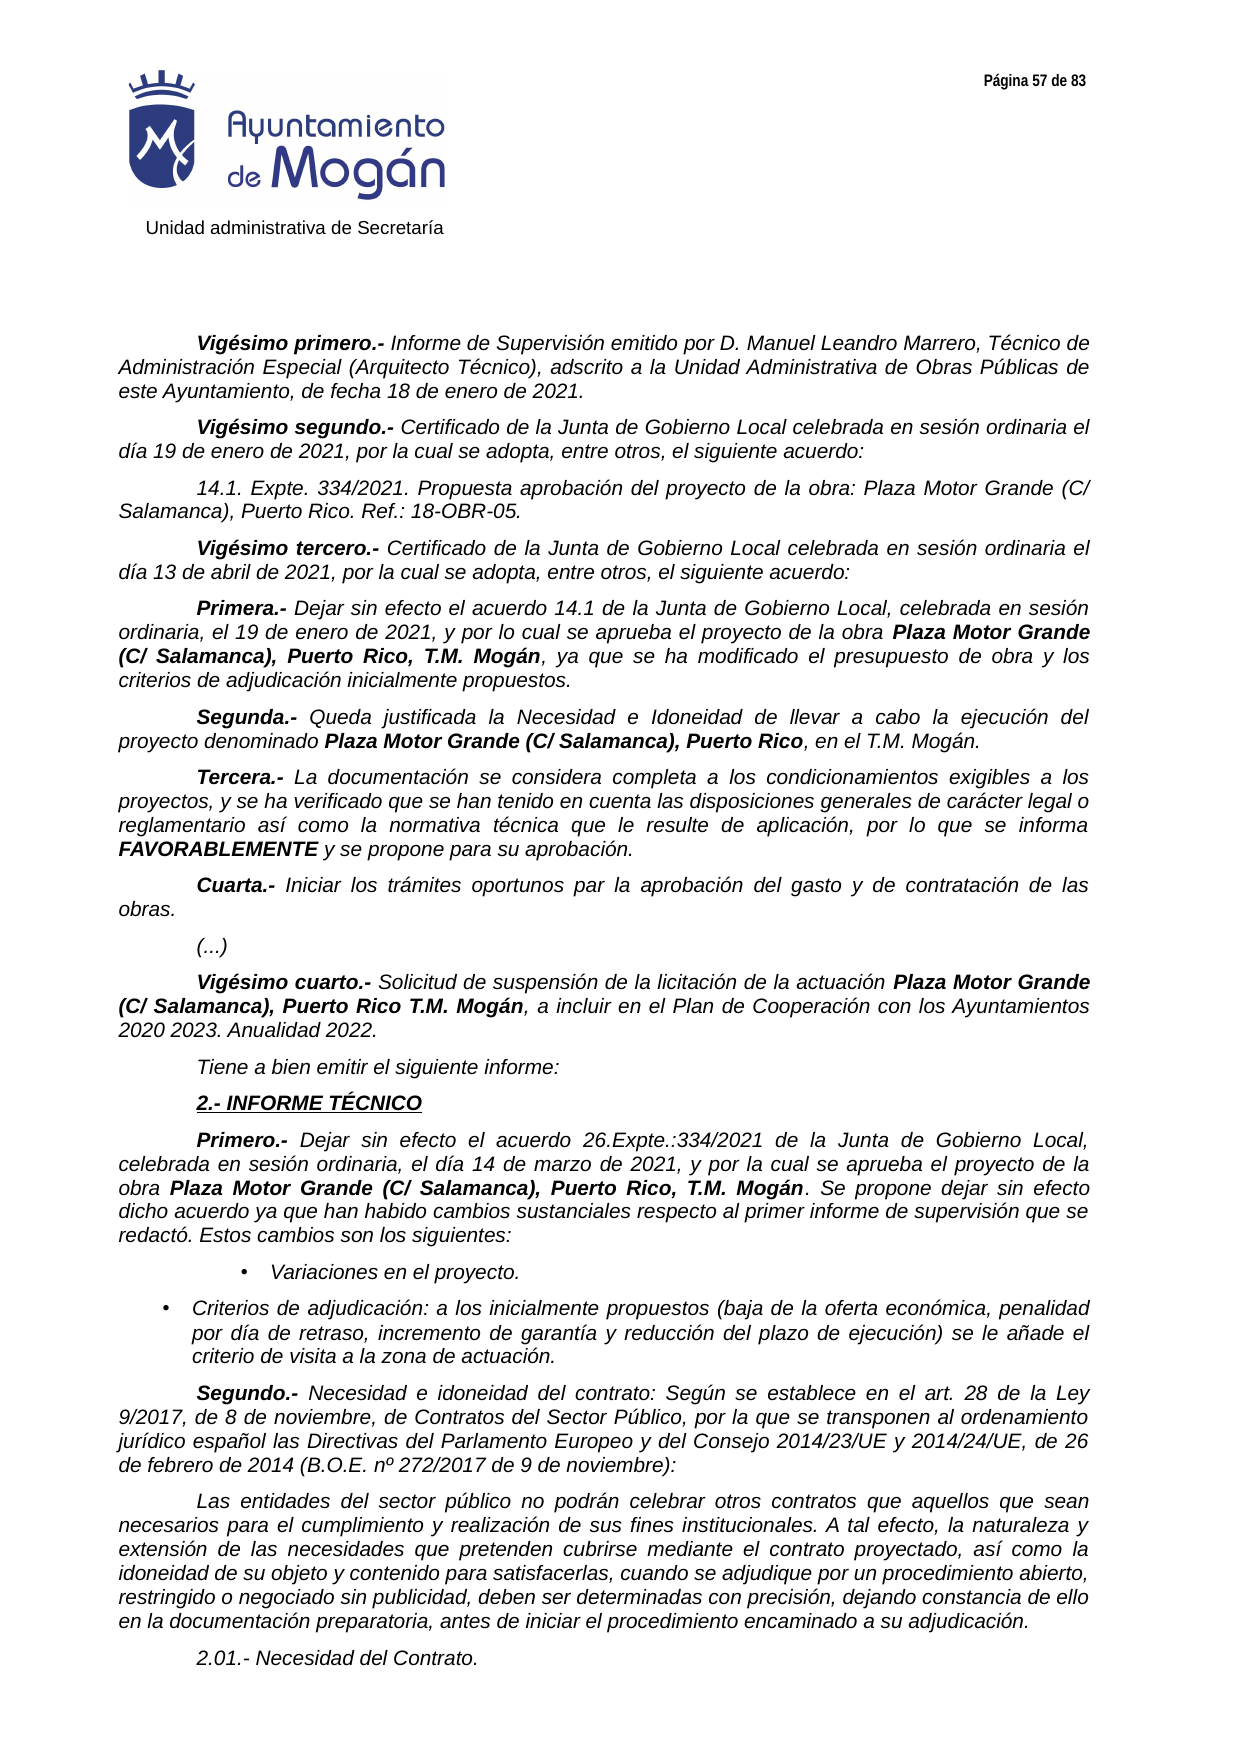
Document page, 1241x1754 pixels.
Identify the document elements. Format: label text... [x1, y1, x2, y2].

text Tiene a bien emitir el siguiente informe: [118, 1054, 1092, 1078]
picture [128, 70, 445, 206]
text Vigésimo segundo.- Certificado de la Junta de Gobierno Local celebrada en sesión ordinaria el día 19 de enero de 2021, por la cual se adopta, entre otros, el siguiente acuerdo: [118, 415, 1092, 463]
text Primero.- Dejar sin efecto el acuerdo 26.Expte.:334/2021 de la Junta de Gobierno Local, celebrada en sesión ordinaria, el día 14 de marzo de 2021, y por la cual se aprueba el proyecto de la obra Plaza Motor Grande (C/ Salamanca), Puerto Rico, T.M. Mogán. Se propone dejar sin efecto dicho acuerdo ya que han habido cambios sustanciales respecto al primer informe de supervisión que se redactó. Estos cambios son los siguientes: [118, 1127, 1092, 1247]
list Criterios de adjudicación: a los inicialmente propuestos (baja de la oferta económica, penalidad por día de retraso, incremento de garantía y reducción del plazo de ejecución) se le añade el criterio de visita a la zona de actuación. [162, 1296, 1092, 1368]
text Primera.- Dejar sin efecto el acuerdo 14.1 de la Junta de Gobierno Local, celebrada en sesión ordinaria, el 19 de enero de 2021, y por lo cual se aprueba el proyecto de la obra Plaza Motor Grande (C/ Salamanca), Puerto Rico, T.M. Mogán, ya que se ha modificado el presupuesto de obra y los criterios de adjudicación inicialmente propuestos. [118, 596, 1092, 692]
text Vigésimo primero.- Informe de Supervisión emitido por D. Manuel Leandro Marrero, Técnico de Administración Especial (Arquitecto Técnico), adscrito a la Unidad Administrativa de Obras Públicas de este Ayuntamiento, de fecha 18 de enero de 2021. [118, 331, 1092, 402]
text Cuarta.- Iniciar los trámites oportunos par la aprobación del gasto y de contratación de las obras. [118, 873, 1092, 921]
text 2.- INFORME TÉCNICO [118, 1091, 1092, 1115]
text Tercera.- La documentación se considera completa a los condicionamientos exigibles a los proyectos, y se ha verificado que se han tenido en cuenta las disposiciones generales de carácter legal o reglamentario así como la normativa técnica que le resulte de aplicación, por lo que se informa FAVORABLEMENTE y se propone para su aprobación. [118, 765, 1092, 861]
text Segundo.- Necesidad e idoneidad del contrato: Según se establece en el art. 28 de la Ley 9/2017, de 8 de noviembre, de Contratos del Sector Público, por la que se transponen al ordenamiento jurídico español las Directivas del Parlamento Europeo y del Consejo 2014/23/UE y 2014/24/UE, de 26 de febrero de 2014 (B.O.E. nº 272/2017 de 9 de noviembre): [118, 1381, 1092, 1477]
list Variaciones en el proyecto. [162, 1260, 1092, 1284]
text Segunda.- Queda justificada la Necesidad e Idoneidad de llevar a cabo la ejecución del proyecto denominado Plaza Motor Grande (C/ Salamanca), Puerto Rico, en el T.M. Mogán. [118, 704, 1092, 752]
text 14.1. Expte. 334/2021. Propuesta aprobación del proyecto de la obra: Plaza Motor Grande (C/ Salamanca), Puerto Rico. Ref.: 18-OBR-05. [118, 475, 1092, 523]
text 2.01.- Necesidad del Contrato. [118, 1645, 1092, 1669]
text Vigésimo cuarto.- Solicitud de suspensión de la licitación de la actuación Plaza Motor Grande (C/ Salamanca), Puerto Rico T.M. Mogán, a incluir en el Plan de Cooperación con los Ayuntamientos 2020 2023. Anualidad 2022. [118, 970, 1092, 1042]
text Vigésimo tercero.- Certificado de la Junta de Gobierno Local celebrada en sesión ordinaria el día 13 de abril de 2021, por la cual se adopta, entre otros, el siguiente acuerdo: [118, 536, 1092, 584]
text (...) [118, 934, 1092, 958]
text Las entidades del sector público no podrán celebrar otros contratos que aquellos que sean necesarios para el cumplimiento y realización de sus fines institucionales. A tal efecto, la naturaleza y extensión de las necesidades que pretenden cubrirse mediante el contrato proyectado, así como la idoneidad de su objeto y contenido para satisfacerlas, cuando se adjudique por un procedimiento abierto, restringido o negociado sin publicidad, deben ser determinadas con precisión, dejando constancia de ello en la documentación preparatoria, antes de iniciar el procedimiento encaminado a su adjudicación. [118, 1489, 1092, 1633]
